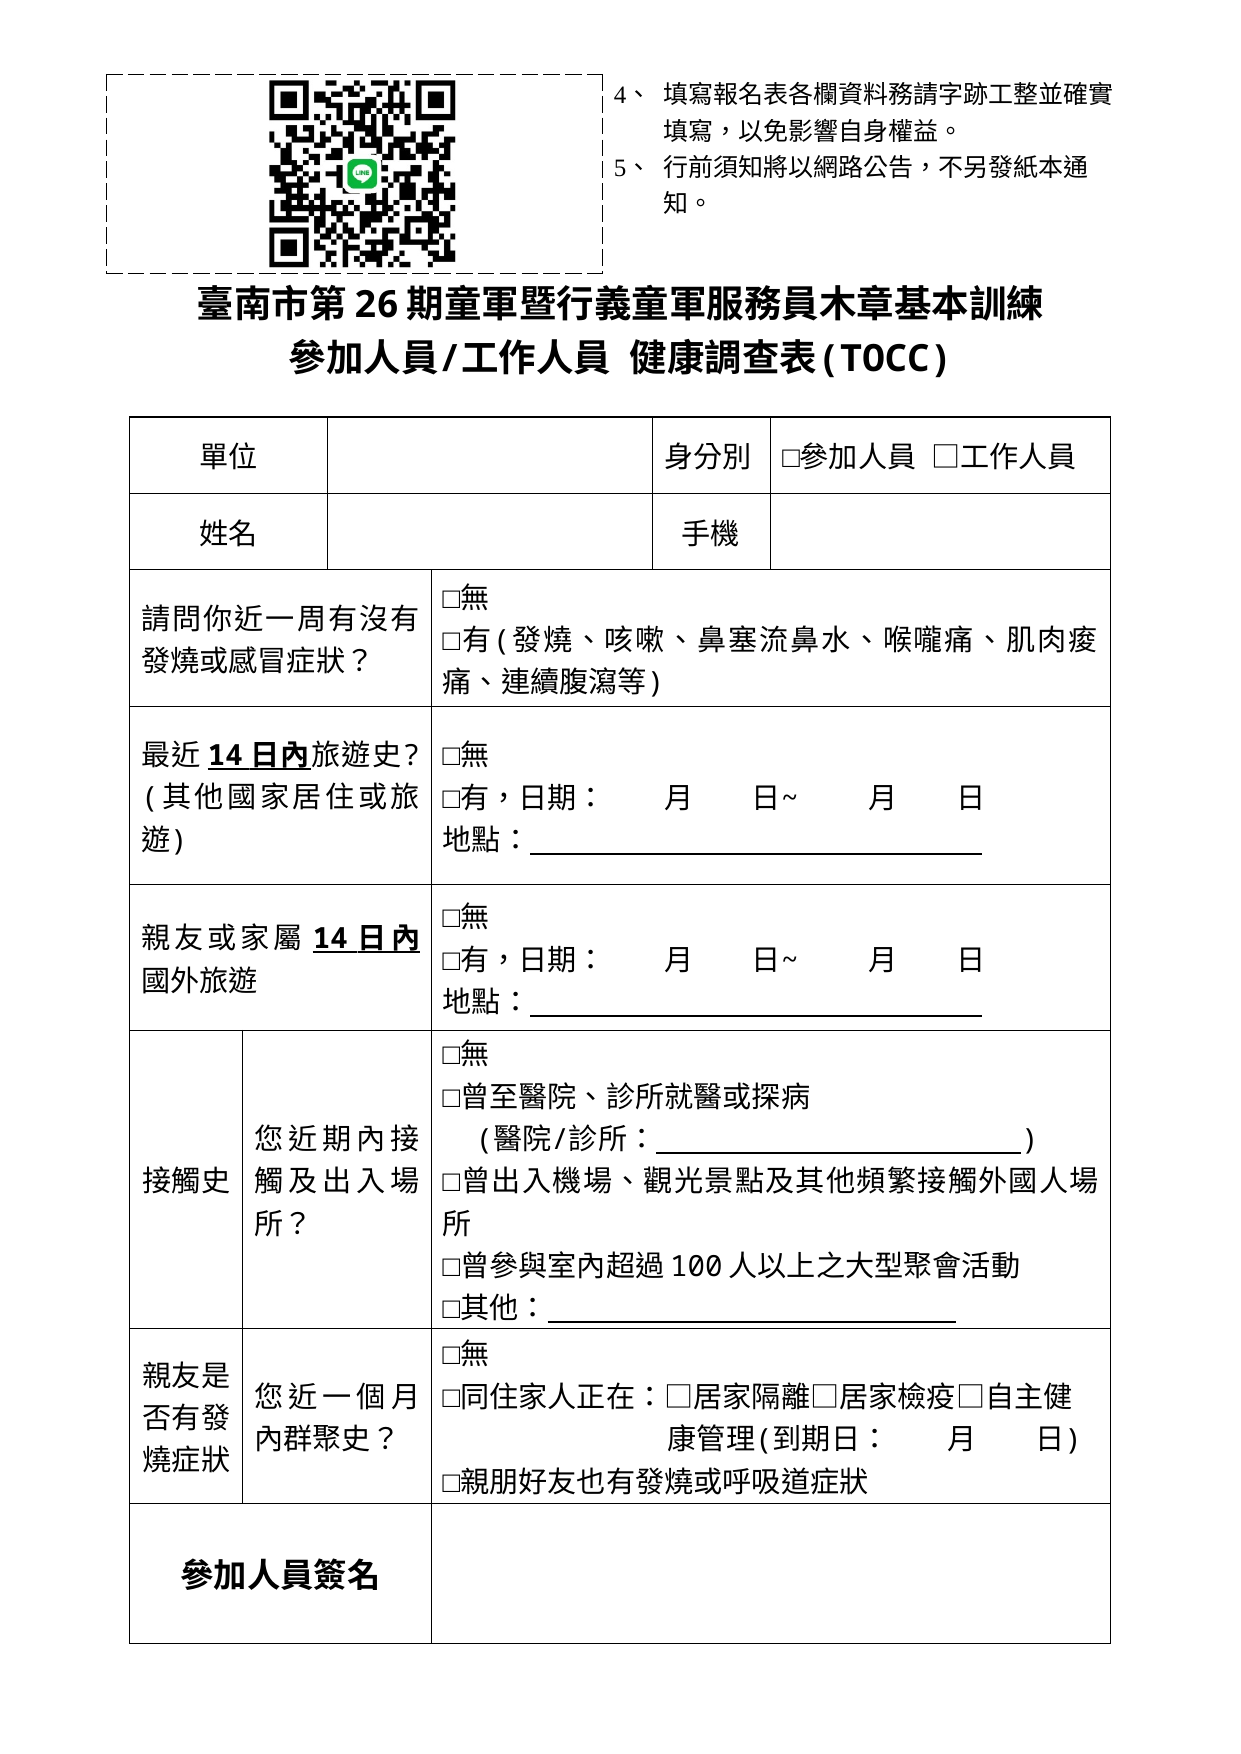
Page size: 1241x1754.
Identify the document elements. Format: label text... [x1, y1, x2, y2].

table_header 注意事項： 參加費用：新臺幣2800元。 請親至本會繳交現金或至郵局郵政劃撥（劃撥手續費20元請自付，即劃撥單上請填寫2,820 元），並將劃撥收據（請寫上參加人員之團次(或服務學校)、團名、參加期次、姓名）傳真至臺南市童軍會。郵政劃撥戶名：臺南市童軍會蘇敬仲，帳號：31446925。會址：臺南中西區南門路26號。本會 TEL:06-2132584，FAX: 06-2132383，E-mail: scouttainan@gmail.com 未繳交費用視同報名未完成。 填寫報名表各欄資料務請字跡工整並確實填寫，以免影響自身權益。 行前須知將以網路公告，不另發紙本通知。 [603, 74, 1133, 272]
table_header 身分別 [653, 418, 770, 493]
table_cell 姓名 [130, 494, 327, 569]
table_header □參加人員 □工作人員 [771, 418, 1110, 493]
table_cell 您近期內接觸及出入場所？ [243, 1031, 431, 1327]
table_header 單位 [130, 418, 327, 493]
table_cell 接觸史 [130, 1031, 242, 1327]
table_cell 親友是否有發燒症狀 [130, 1329, 242, 1503]
table_header [328, 418, 652, 493]
table_cell [771, 494, 1110, 569]
table_cell 最近14日內旅遊史?(其他國家居住或旅遊) [130, 707, 431, 884]
table_cell [328, 494, 652, 569]
table_header [106, 74, 263, 272]
table_cell 您近一個月內群聚史？ [243, 1329, 431, 1503]
text 參加人員/工作人員 健康調查表(TOCC) [106, 328, 1134, 382]
table_cell 手機 [653, 494, 770, 569]
table_cell [432, 1504, 1110, 1642]
table_cell □無 □有，日期： 月 日~ 月 日 地點： [432, 707, 1110, 884]
table_cell 親友或家屬14日內國外旅遊 [130, 885, 431, 1030]
table_cell □無 □有(發燒、咳嗽、鼻塞流鼻水、喉嚨痛、肌肉痠痛、連續腹瀉等) [432, 570, 1110, 706]
table_cell □無 □同住家人正在：□居家隔離□居家檢疫□自主健康管理(到期日： 月 日) □親朋好友也有發燒或呼吸道症狀 [432, 1329, 1110, 1503]
table_cell □無 □曾至醫院、診所就醫或探病 (醫院/診所： ) □曾出入機場、觀光景點及其他頻繁接觸外國人場所 □曾參與室內超過100人以上之大型聚會活動 □其他： [432, 1031, 1110, 1327]
text 臺南市第26期童軍暨行義童軍服務員木章基本訓練 [106, 273, 1134, 328]
table_cell □無 □有，日期： 月 日~ 月 日 地點： [432, 885, 1110, 1030]
table_cell 請問你近一周有沒有發燒或感冒症狀？ [130, 570, 431, 706]
table_header [461, 74, 602, 272]
table_cell 參加人員簽名 [130, 1504, 431, 1642]
